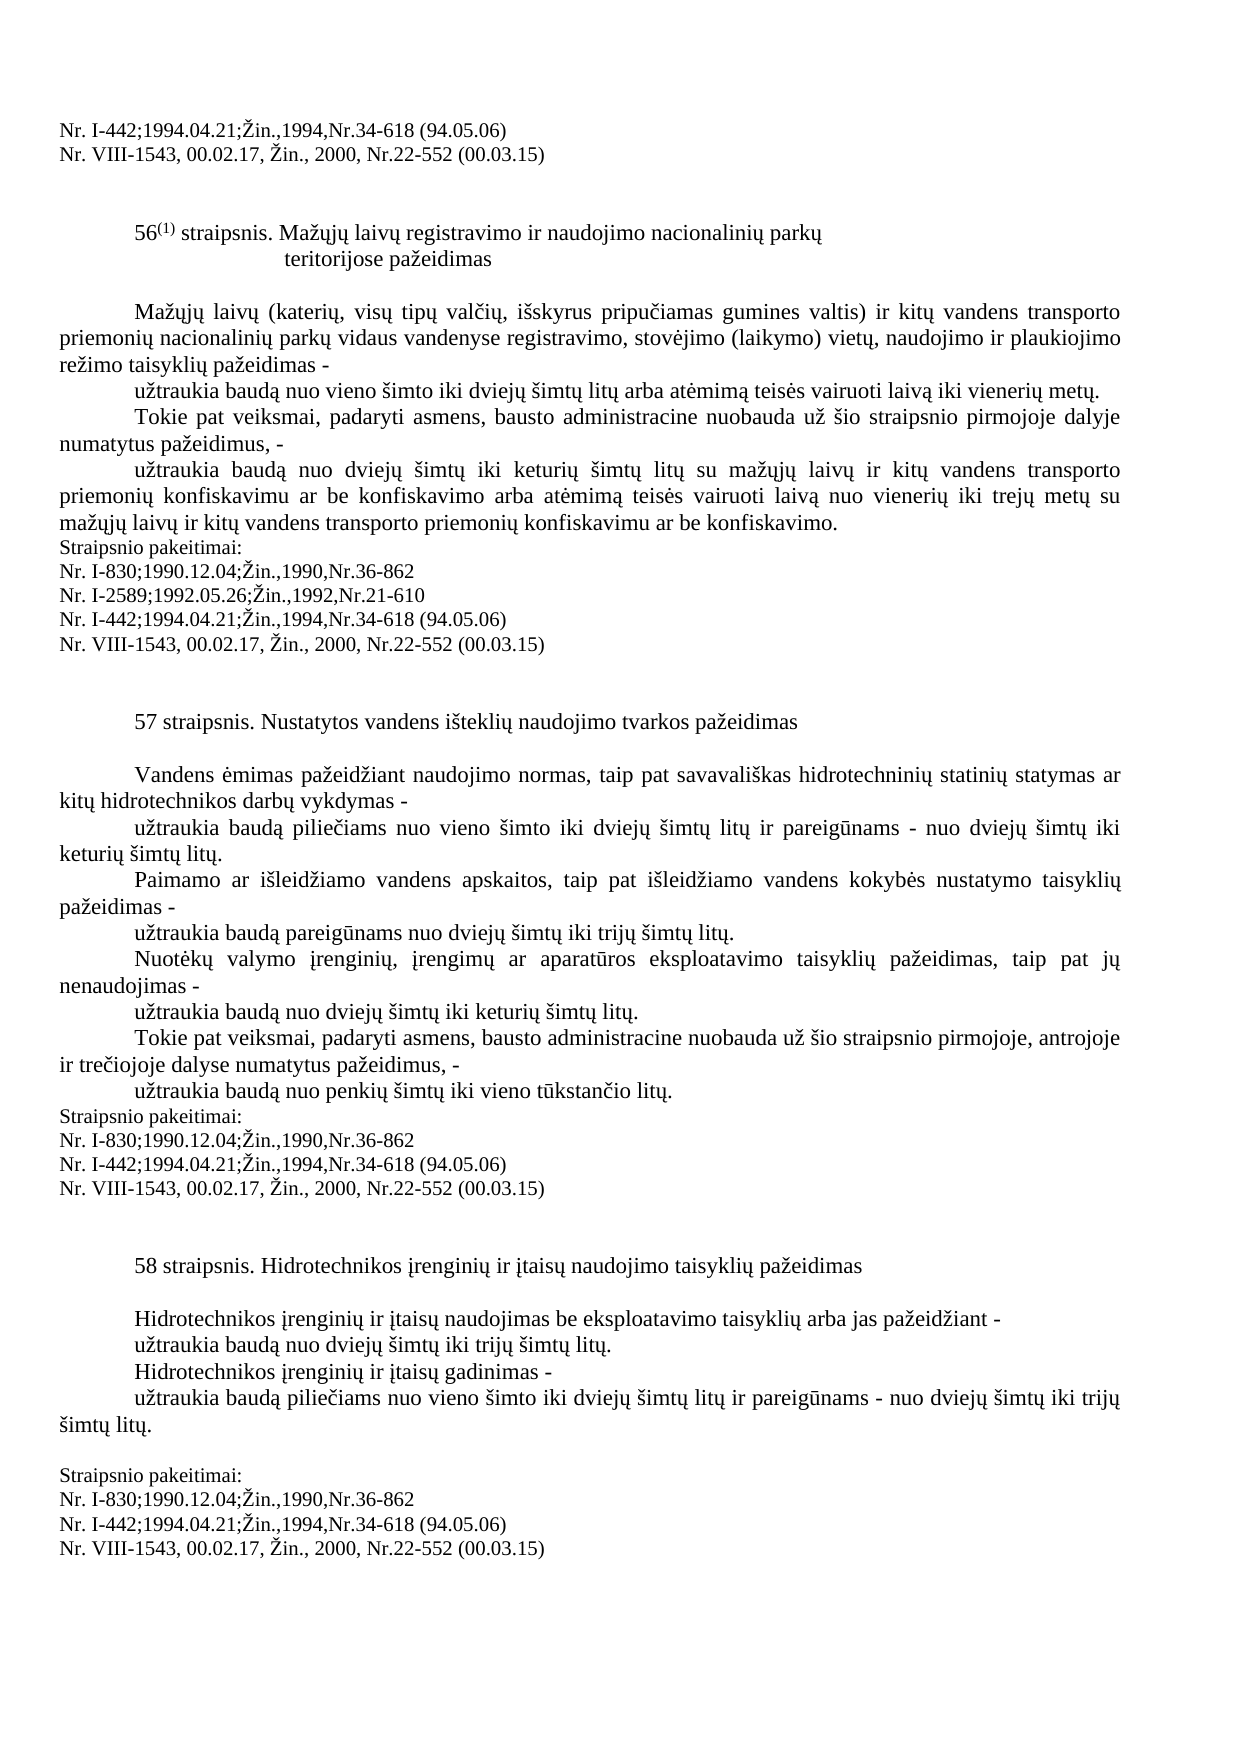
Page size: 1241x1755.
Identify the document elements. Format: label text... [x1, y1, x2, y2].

text užtraukia baudą piliečiams nuo vieno šimto iki dviejų šimtų litų ir pareigūnams - nuo dviejų šimtų iki keturių šimtų litų. [59, 814, 1122, 866]
text užtraukia baudą nuo dviejų šimtų iki keturių šimtų litų. [59, 998, 1122, 1024]
text užtraukia baudą nuo vieno šimto iki dviejų šimtų litų arba atėmimą teisės vairuoti laivą iki vienerių metų. [59, 377, 1122, 403]
text Nr. VIII-1543, 00.02.17, Žin., 2000, Nr.22-552 (00.03.15) [59, 631, 1122, 656]
text Nr. I-2589;1992.05.26;Žin.,1992,Nr.21-610 [59, 583, 1122, 607]
text Straipsnio pakeitimai: [59, 1463, 1122, 1487]
text Nr. I-442;1994.04.21;Žin.,1994,Nr.34-618 (94.05.06) [59, 118, 1122, 142]
text Nr. I-442;1994.04.21;Žin.,1994,Nr.34-618 (94.05.06) [59, 1152, 1122, 1176]
text Vandens ėmimas pažeidžiant naudojimo normas, taip pat savavališkas hidrotechninių statinių statymas ar kitų hidrotechnikos darbų vykdymas - [59, 761, 1122, 814]
text Tokie pat veiksmai, padaryti asmens, bausto administracine nuobauda už šio straipsnio pirmojoje dalyje numatytus pažeidimus, - [59, 403, 1122, 456]
text Mažųjų laivų (katerių, visų tipų valčių, išskyrus pripučiamas gumines valtis) ir kitų vandens transporto priemonių nacionalinių parkų vidaus vandenyse registravimo, stovėjimo (laikymo) vietų, naudojimo ir plaukiojimo režimo taisyklių pažeidimas - [59, 298, 1122, 377]
text Nr. VIII-1543, 00.02.17, Žin., 2000, Nr.22-552 (00.03.15) [59, 142, 1122, 166]
text 58 straipsnis. Hidrotechnikos įrenginių ir įtaisų naudojimo taisyklių pažeidimas [134, 1252, 1122, 1279]
text užtraukia baudą nuo penkių šimtų iki vieno tūkstančio litų. [59, 1077, 1122, 1103]
text Hidrotechnikos įrenginių ir įtaisų naudojimas be eksploatavimo taisyklių arba jas pažeidžiant - [59, 1305, 1122, 1332]
text užtraukia baudą nuo dviejų šimtų iki trijų šimtų litų. [59, 1332, 1122, 1358]
text teritorijose pažeidimas [284, 245, 1122, 272]
text užtraukia baudą nuo dviejų šimtų iki keturių šimtų litų su mažųjų laivų ir kitų vandens transporto priemonių konfiskavimu ar be konfiskavimo arba atėmimą teisės vairuoti laivą nuo vienerių iki trejų metų su mažųjų laivų ir kitų vandens transporto priemonių konfiskavimu ar be konfiskavimo. [59, 456, 1122, 535]
text Nr. VIII-1543, 00.02.17, Žin., 2000, Nr.22-552 (00.03.15) [59, 1176, 1122, 1200]
text užtraukia baudą pareigūnams nuo dviejų šimtų iki trijų šimtų litų. [59, 919, 1122, 945]
text Paimamo ar išleidžiamo vandens apskaitos, taip pat išleidžiamo vandens kokybės nustatymo taisyklių pažeidimas - [59, 866, 1122, 919]
text Nr. I-442;1994.04.21;Žin.,1994,Nr.34-618 (94.05.06) [59, 607, 1122, 631]
text 56(1) straipsnis. Mažųjų laivų registravimo ir naudojimo nacionalinių parkų [134, 219, 1122, 245]
text užtraukia baudą piliečiams nuo vieno šimto iki dviejų šimtų litų ir pareigūnams - nuo dviejų šimtų iki trijų šimtų litų. [59, 1384, 1122, 1437]
text Nr. I-830;1990.12.04;Žin.,1990,Nr.36-862 [59, 1487, 1122, 1511]
text Nr. I-830;1990.12.04;Žin.,1990,Nr.36-862 [59, 559, 1122, 583]
text Nuotėkų valymo įrenginių, įrengimų ar aparatūros eksploatavimo taisyklių pažeidimas, taip pat jų nenaudojimas - [59, 945, 1122, 998]
text Straipsnio pakeitimai: [59, 535, 1122, 559]
text Nr. I-830;1990.12.04;Žin.,1990,Nr.36-862 [59, 1128, 1122, 1152]
text Nr. VIII-1543, 00.02.17, Žin., 2000, Nr.22-552 (00.03.15) [59, 1536, 1122, 1559]
text Hidrotechnikos įrenginių ir įtaisų gadinimas - [59, 1358, 1122, 1384]
text 57 straipsnis. Nustatytos vandens išteklių naudojimo tvarkos pažeidimas [59, 708, 1122, 734]
text Nr. I-442;1994.04.21;Žin.,1994,Nr.34-618 (94.05.06) [59, 1511, 1122, 1536]
text Straipsnio pakeitimai: [59, 1103, 1122, 1128]
text Tokie pat veiksmai, padaryti asmens, bausto administracine nuobauda už šio straipsnio pirmojoje, antrojoje ir trečiojoje dalyse numatytus pažeidimus, - [59, 1024, 1122, 1077]
